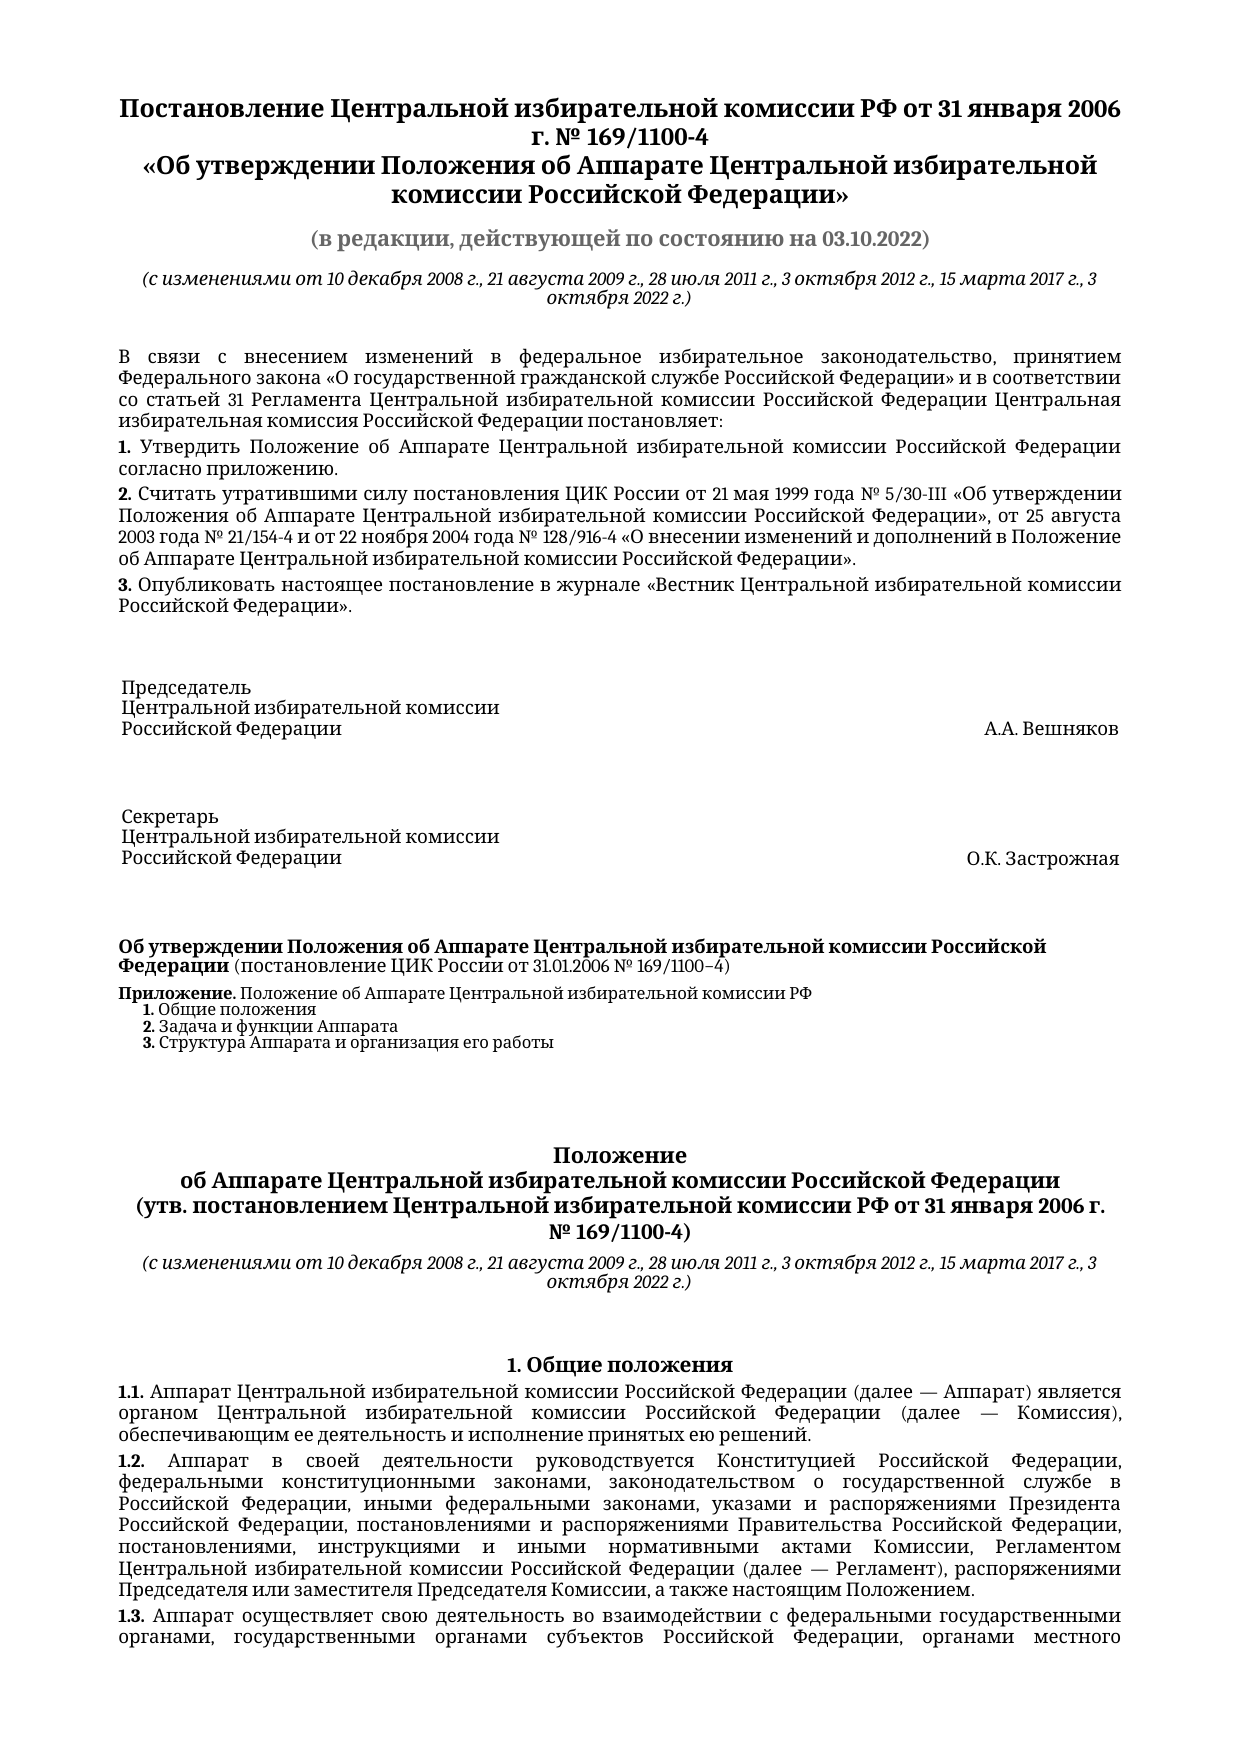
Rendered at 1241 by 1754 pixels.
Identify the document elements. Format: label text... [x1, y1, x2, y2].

text В связи с внесением изменений в федеральное избирательное законодательство, принятием Федерального закона «О государственной гражданской службе Российской Федерации» и в соответствии со статьей 31 Регламента Центральной избирательной комиссии Российской Федерации Центральная избирательная комиссия Российской Федерации постановляет: [118, 346, 1122, 432]
table_header Секретарь Центральной избирательной комиссии Российской Федерации [118, 805, 781, 876]
text 2. Считать утратившими силу постановления ЦИК России от 21 мая 1999 года № 5/30-III «Об утверждении Положения об Аппарате Центральной избирательной комиссии Российской Федерации», от 25 августа 2003 года № 21/154-4 и от 22 ноября 2004 года № 128/916-4 «О внесении изменений и дополнений в Положение об Аппарате Центральной избирательной комиссии Российской Федерации». [118, 484, 1122, 570]
text 3. Структура Аппарата и организация его работы [143, 1036, 1122, 1052]
text 3. Опубликовать настоящее постановление в журнале «Вестник Центральной избирательной комиссии Российской Федерации». [118, 574, 1122, 617]
subtitle Постановление Центральной избирательной комиссии РФ от 31 января 2006 г. № 169/1100-4 «Об утверждении Положения об Аппарате Центральной избирательной комиссии Российской Федерации» [118, 94, 1122, 209]
text 1.1. Аппарат Центральной избирательной комиссии Российской Федерации (далее — Аппарат) является органом Центральной избирательной комиссии Российской Федерации (далее — Комиссия), обеспечивающим ее деятельность и исполнение принятых ею решений. [118, 1381, 1122, 1446]
table_header Председатель Центральной избирательной комиссии Российской Федерации [118, 675, 781, 747]
text Приложение. Положение об Аппарате Центральной избирательной комиссии РФ [118, 986, 1122, 1003]
text (с изменениями от 10 декабря 2008 г., 21 августа 2009 г., 28 июля 2011 г., 3 октября 2012 г., 15 марта 2017 г., 3 октября 2022 г.) [130, 271, 1110, 308]
text 1.2. Аппарат в своей деятельности руководствуется Конституцией Российской Федерации, федеральными конституционными законами, законодательством о государственной службе в Российской Федерации, иными федеральными законами, указами и распоряжениями Президента Российской Федерации, постановлениями и распоряжениями Правительства Российской Федерации, постановлениями, инструкциями и иными нормативными актами Комиссии, Регламентом Центральной избирательной комиссии Российской Федерации (далее — Регламент), распоряжениями Председателя или заместителя Председателя Комиссии, а также настоящим Положением. [118, 1450, 1122, 1601]
subtitle 1. Общие положения [118, 1353, 1122, 1377]
table_header А.А. Вешняков [781, 675, 1122, 747]
text 1. Общие положения [143, 1003, 1122, 1019]
subtitle (в редакции, действующей по состоянию на 03.10.2022) [118, 227, 1122, 252]
text Об утверждении Положения об Аппарате Центральной избирательной комиссии Российской Федерации (постановление ЦИК России от 31.01.2006 № 169/1100−4) [118, 938, 1122, 976]
text (с изменениями от 10 декабря 2008 г., 21 августа 2009 г., 28 июля 2011 г., 3 октября 2012 г., 15 марта 2017 г., 3 октября 2022 г.) [130, 1255, 1110, 1292]
text 2. Задача и функции Аппарата [243, 1019, 1122, 1036]
text 1. Утвердить Положение об Аппарате Центральной избирательной комиссии Российской Федерации согласно приложению. [118, 437, 1122, 480]
text 1.3. Аппарат осуществляет свою деятельность во взаимодействии с федеральными государственными органами, государственными органами субъектов Российской Федерации, органами местного [118, 1605, 1122, 1648]
table_header О.К. Застрожная [781, 805, 1122, 876]
subtitle Положение об Аппарате Центральной избирательной комиссии Российской Федерации (утв. постановлением Центральной избирательной комиссии РФ от 31 января 2006 г. № 169/1100-4) [118, 1144, 1122, 1244]
text 2. Задача и функции Аппарата [143, 1019, 241, 1036]
